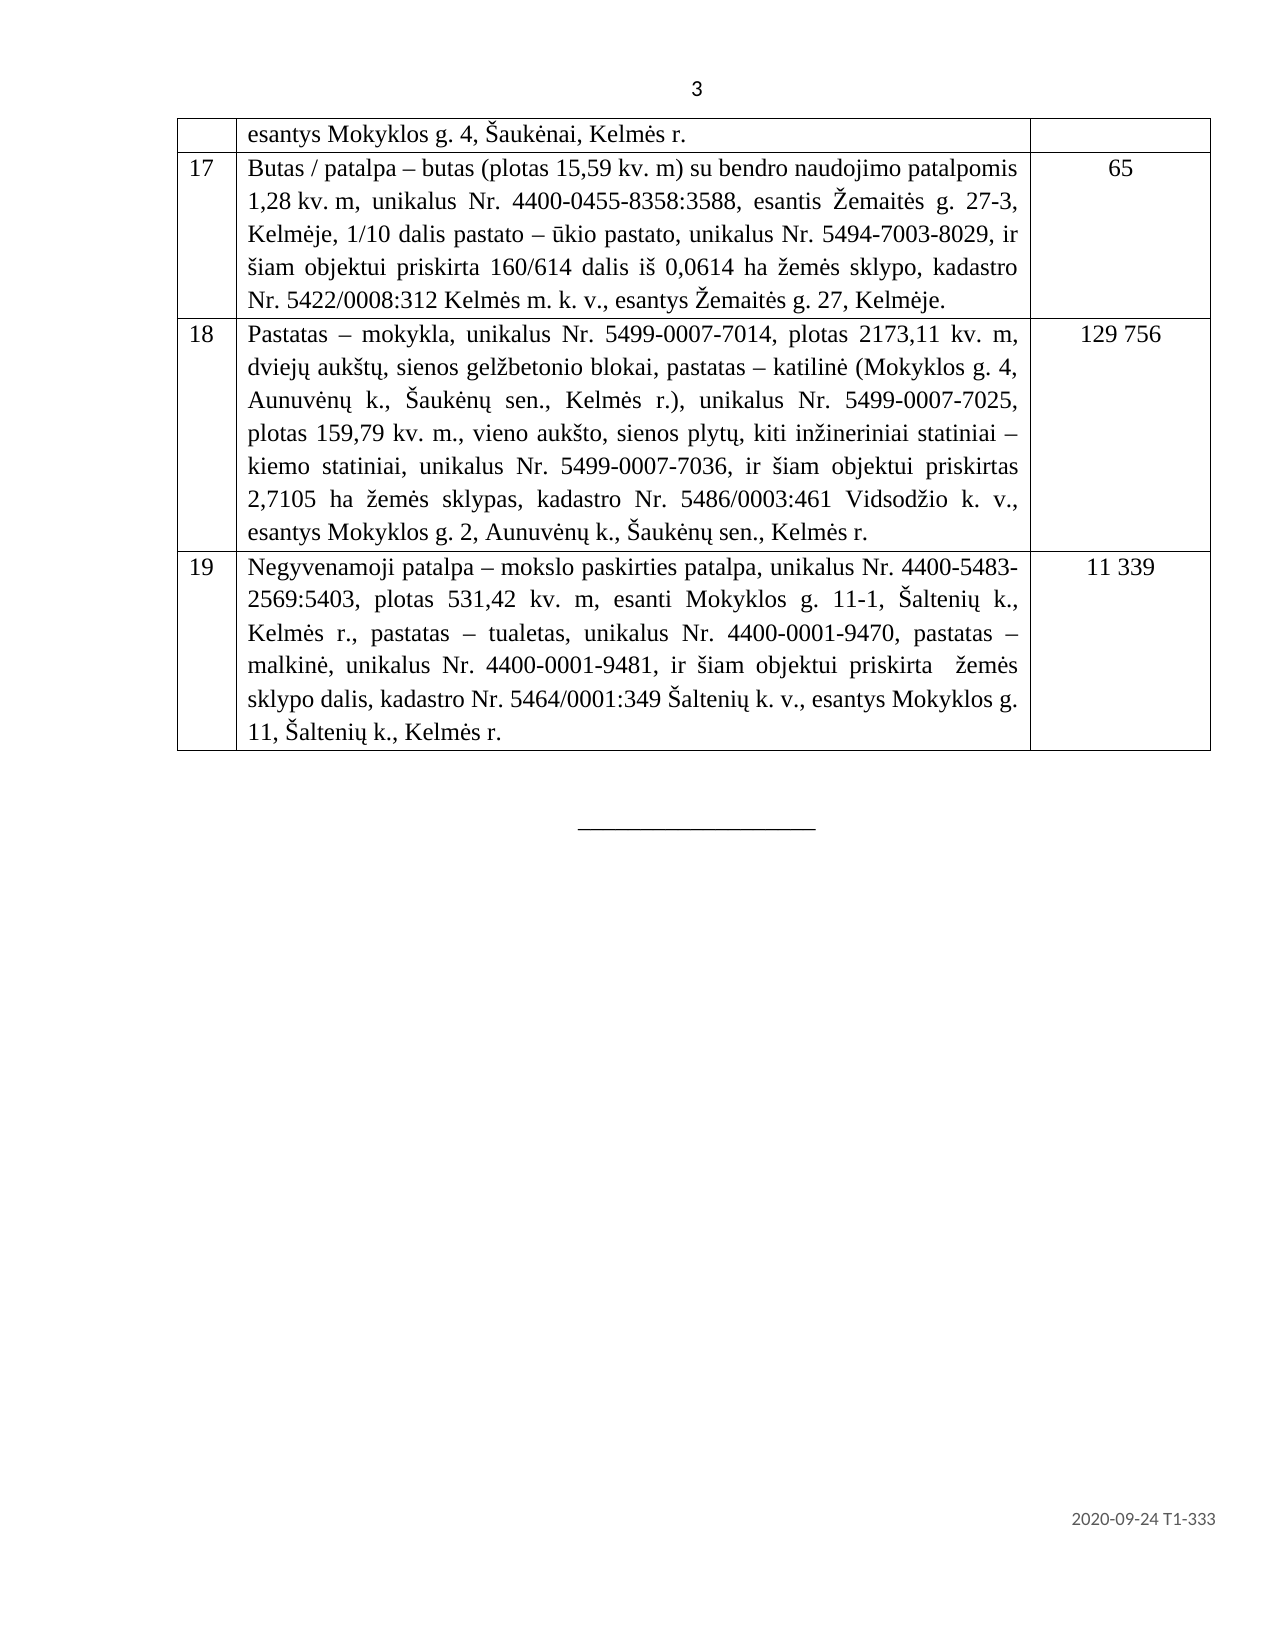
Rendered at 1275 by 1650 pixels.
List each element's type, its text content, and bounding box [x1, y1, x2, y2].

table_cell Negyvenamoji patalpa – mokslo paskirties patalpa, unikalus Nr. 4400-5483-2569:5403, plotas 531,42 kv. m, esanti Mokyklos g. 11-1, Šaltenių k., Kelmės r., pastatas – tualetas, unikalus Nr. 4400-0001-9470, pastatas – malkinė, unikalus Nr. 4400-0001-9481, ir šiam objektui priskirta žemės sklypo dalis, kadastro Nr. 5464/0001:349 Šaltenių k. v., esantys Mokyklos g. 11, Šaltenių k., Kelmės r. [237, 552, 1030, 750]
table_cell 11 339 [1031, 552, 1210, 750]
table_cell 65 [1031, 153, 1210, 318]
table_cell 129 756 [1031, 319, 1210, 551]
table_cell [178, 119, 236, 152]
table_cell Butas / patalpa – butas (plotas 15,59 kv. m) su bendro naudojimo patalpomis 1,28 kv. m, unikalus Nr. 4400-0455-8358:3588, esantis Žemaitės g. 27-3, Kelmėje, 1/10 dalis pastato – ūkio pastato, unikalus Nr. 5494-7003-8029, ir šiam objektui priskirta 160/614 dalis iš 0,0614 ha žemės sklypo, kadastro Nr. 5422/0008:312 Kelmės m. k. v., esantys Žemaitės g. 27, Kelmėje. [237, 153, 1030, 318]
table_cell 18 [178, 319, 236, 551]
table_cell esantys Mokyklos g. 4, Šaukėnai, Kelmės r. [237, 119, 1030, 152]
table_cell 17 [178, 153, 236, 318]
text ___________________ [177, 804, 1216, 832]
table_cell [1031, 119, 1210, 152]
table_cell Pastatas – mokykla, unikalus Nr. 5499-0007-7014, plotas 2173,11 kv. m, dviejų aukštų, sienos gelžbetonio blokai, pastatas – katilinė (Mokyklos g. 4, Aunuvėnų k., Šaukėnų sen., Kelmės r.), unikalus Nr. 5499-0007-7025, plotas 159,79 kv. m., vieno aukšto, sienos plytų, kiti inžineriniai statiniai – kiemo statiniai, unikalus Nr. 5499-0007-7036, ir šiam objektui priskirtas 2,7105 ha žemės sklypas, kadastro Nr. 5486/0003:461 Vidsodžio k. v., esantys Mokyklos g. 2, Aunuvėnų k., Šaukėnų sen., Kelmės r. [237, 319, 1030, 551]
table_cell 19 [178, 552, 236, 750]
